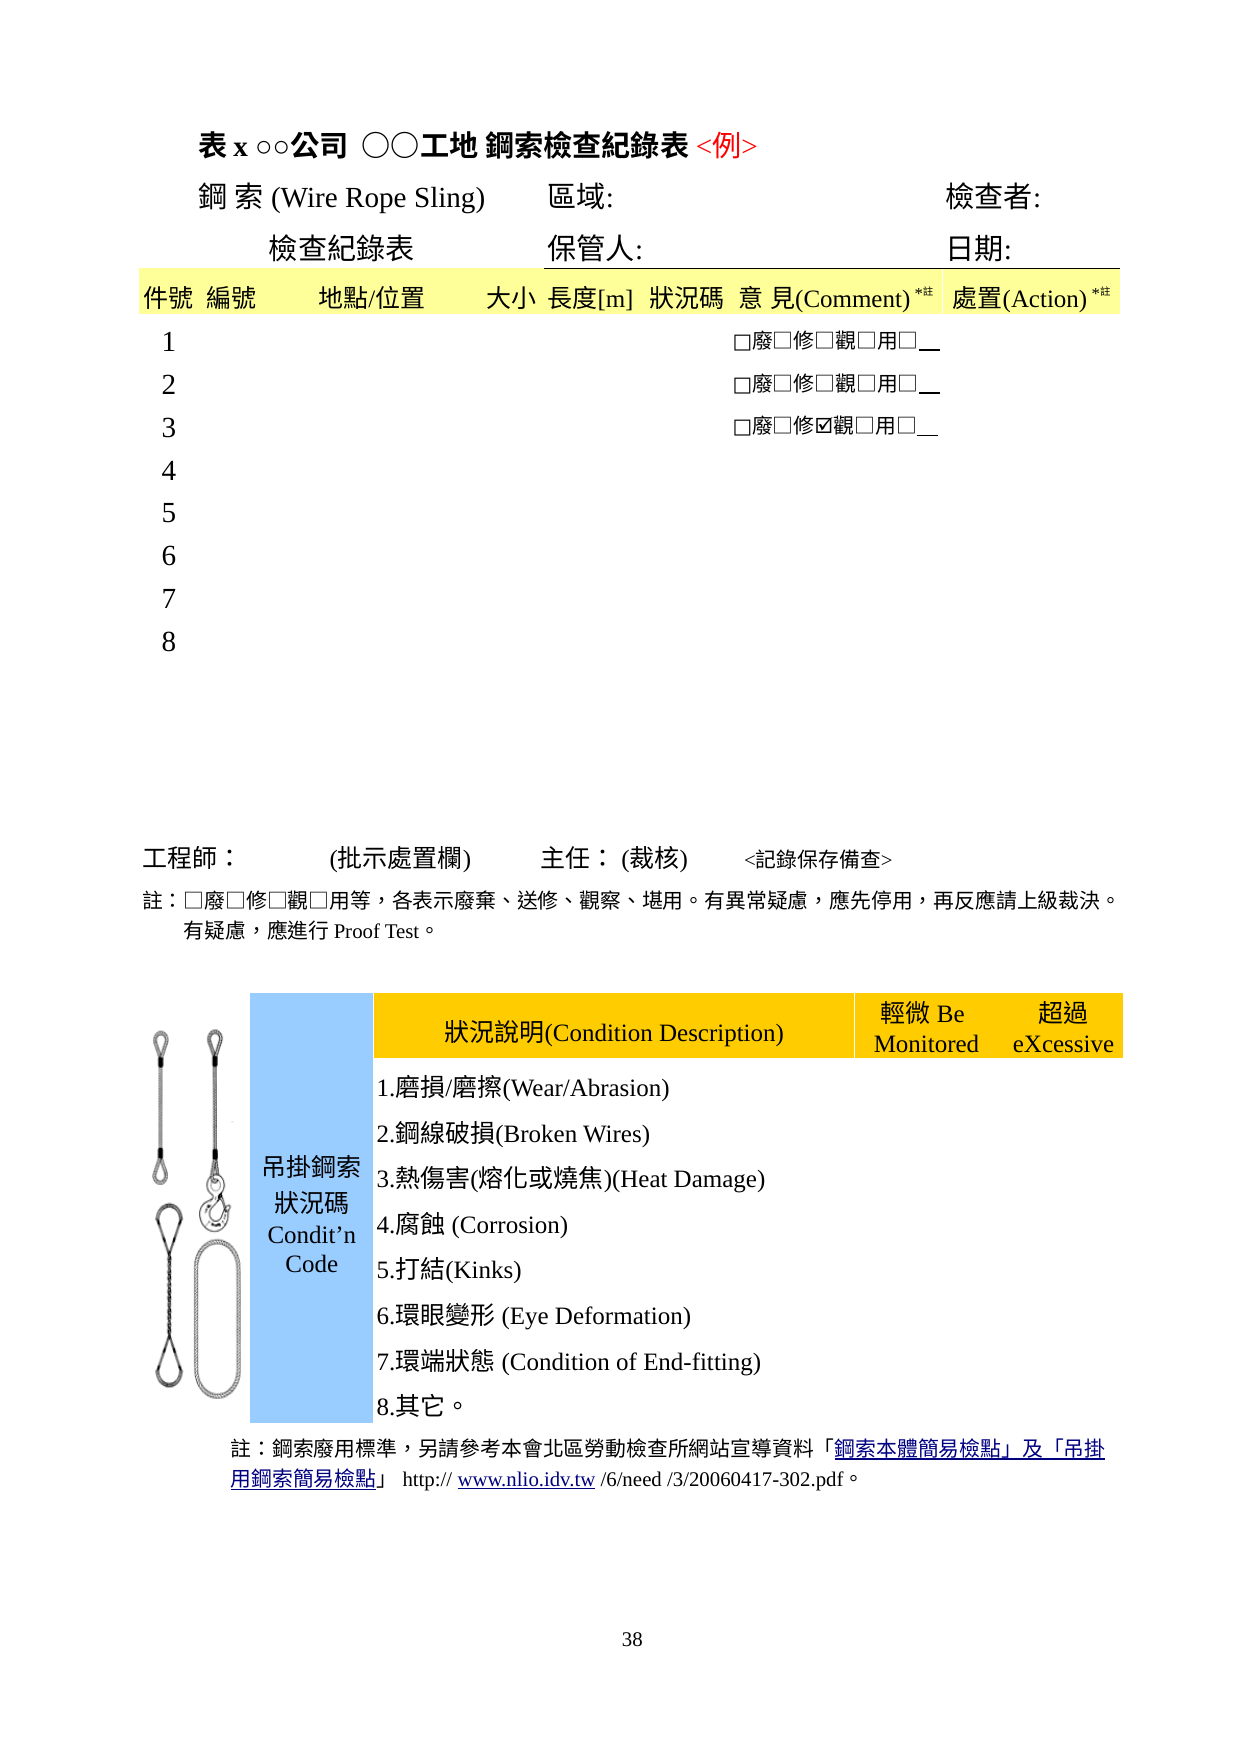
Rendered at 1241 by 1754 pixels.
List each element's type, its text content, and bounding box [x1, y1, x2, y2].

table_cell 意 見(Comment) *註 [729, 269, 942, 314]
table_cell [199, 486, 264, 529]
table_cell [544, 744, 645, 787]
table_cell 長度[m] [544, 269, 645, 314]
table_cell □廢□修觀□用□ [729, 400, 942, 443]
table_cell [729, 572, 942, 615]
table_cell 2.鋼線破損(Broken Wires) [374, 1104, 854, 1149]
table_cell [264, 744, 479, 787]
table_cell [544, 787, 645, 829]
table_cell [1003, 1104, 1123, 1149]
table_cell [729, 486, 942, 529]
table_cell [943, 787, 1120, 829]
table_cell [645, 572, 729, 615]
table_cell [943, 443, 1120, 486]
table_cell [479, 486, 544, 529]
table_cell □廢□修□觀□用□ [729, 358, 942, 400]
table_cell [264, 315, 479, 357]
table_header [141, 993, 249, 1423]
table_cell 7 [139, 572, 199, 615]
table_cell [1003, 1286, 1123, 1332]
table_cell 5 [139, 486, 199, 529]
table_cell [943, 358, 1120, 400]
table_cell [645, 744, 729, 787]
table_header 檢查者: [943, 165, 1120, 216]
table_cell [479, 358, 544, 400]
table_cell 件號 [139, 268, 199, 314]
table_cell [1003, 1378, 1123, 1423]
table_cell [645, 358, 729, 400]
table_cell [264, 787, 479, 829]
table_cell [264, 486, 479, 529]
table_cell 大小 [479, 268, 544, 314]
table_cell [544, 400, 645, 443]
table_cell 狀況碼 [645, 269, 729, 314]
text 註：鋼索廢用標準，另請參考本會北區勞動檢查所網站宣導資料「鋼索本體簡易檢點」及「吊掛用鋼索簡易檢點」 http:// www.nlio.idv.tw /6/need /3/20060417-302.pdf。 [230, 1432, 1122, 1493]
text 有疑慮，應進行Proof Test。 [142, 915, 1122, 945]
table_header 超過eXcessive [1003, 993, 1123, 1058]
table_cell [544, 358, 645, 400]
table_cell [645, 701, 729, 744]
table_cell [1003, 1195, 1123, 1241]
table_cell [139, 701, 199, 744]
table_cell [645, 529, 729, 572]
table_cell [544, 443, 645, 486]
table_cell [544, 572, 645, 615]
text 工程師： (批示處置欄) 主任： (裁核) <記錄保存備查> [142, 839, 1122, 875]
table_cell [199, 443, 264, 486]
table_cell [645, 443, 729, 486]
table_cell □廢□修□觀□用□ [729, 315, 942, 357]
table_cell [729, 529, 942, 572]
table_cell [479, 615, 544, 658]
table_cell [199, 358, 264, 400]
table_cell [479, 744, 544, 787]
table_cell [855, 1241, 1003, 1286]
table_cell 地點/位置 [264, 268, 479, 314]
table_cell [479, 658, 544, 701]
table_cell [264, 529, 479, 572]
subtitle 表x ○○公司 ○○工地 鋼索檢查紀錄表 <例> [198, 122, 1122, 164]
table_cell [1003, 1149, 1123, 1195]
table_cell 8.其它。 [374, 1378, 854, 1423]
table_cell 7.環端狀態 (Condition of End-fitting) [374, 1332, 854, 1377]
table_cell [139, 787, 199, 829]
table_cell 編號 [199, 268, 264, 314]
table_cell [645, 315, 729, 357]
table_cell [199, 701, 264, 744]
table_cell [544, 615, 645, 658]
table_cell [139, 744, 199, 787]
table_cell [479, 529, 544, 572]
table_cell [199, 529, 264, 572]
table_cell [943, 486, 1120, 529]
table_cell [199, 315, 264, 357]
table_cell [943, 701, 1120, 744]
table_cell [729, 701, 942, 744]
table_cell [544, 486, 645, 529]
table_cell [645, 486, 729, 529]
table_cell [544, 315, 645, 357]
table_cell [544, 658, 645, 701]
text 註：□廢□修□觀□用等，各表示廢棄、送修、觀察、堪用。有異常疑慮，應先停用，再反應請上級裁決。 [142, 884, 1122, 915]
table_cell [1003, 1241, 1123, 1286]
table_cell [544, 701, 645, 744]
table_cell [729, 787, 942, 829]
table_cell 6 [139, 529, 199, 572]
table_cell 處置(Action) *註 [943, 269, 1120, 314]
table_cell [199, 658, 264, 701]
table_cell 保管人: [544, 216, 942, 268]
table_cell 3 [139, 400, 199, 443]
table_cell [264, 358, 479, 400]
table_cell 3.熱傷害(熔化或燒焦)(Heat Damage) [374, 1149, 854, 1195]
table_cell [729, 658, 942, 701]
table_cell [855, 1195, 1003, 1241]
table_cell [729, 443, 942, 486]
table_cell [479, 787, 544, 829]
table_cell [199, 400, 264, 443]
table_cell [943, 529, 1120, 572]
table_cell [479, 315, 544, 357]
table_cell [264, 658, 479, 701]
table_cell 4.腐蝕 (Corrosion) [374, 1195, 854, 1241]
table_cell [943, 572, 1120, 615]
table_cell [855, 1332, 1003, 1377]
table_cell 8 [139, 615, 199, 658]
table_cell [943, 615, 1120, 658]
table_cell [264, 572, 479, 615]
table_cell [943, 744, 1120, 787]
table_cell [855, 1378, 1003, 1423]
table_cell [264, 443, 479, 486]
table_cell [479, 701, 544, 744]
table_cell [943, 658, 1120, 701]
table_cell [479, 443, 544, 486]
table_cell 1 [139, 315, 199, 357]
table_cell [479, 572, 544, 615]
table_cell [645, 400, 729, 443]
table_cell [855, 1104, 1003, 1149]
table_header 狀況說明(Condition Description) [374, 993, 854, 1058]
table_cell [479, 400, 544, 443]
table_header 吊掛鋼索狀況碼Condit’n Code [250, 993, 373, 1423]
table_cell [855, 1058, 1003, 1104]
table_header 區域: [544, 165, 942, 216]
table_cell 6.環眼變形 (Eye Deformation) [374, 1286, 854, 1332]
table_cell [139, 658, 199, 701]
table_cell 4 [139, 443, 199, 486]
table_cell 2 [139, 358, 199, 400]
table_cell [855, 1286, 1003, 1332]
table_cell [199, 572, 264, 615]
table_cell [199, 615, 264, 658]
table_cell [199, 787, 264, 829]
table_header 鋼 索 (Wire Rope Sling) 檢查紀錄表 [139, 165, 544, 268]
table_cell [645, 787, 729, 829]
table_cell [855, 1149, 1003, 1195]
table_cell 1.磨損/磨擦(Wear/Abrasion) [374, 1058, 854, 1104]
table_header 輕微 Be Monitored [855, 993, 1003, 1058]
table_cell [1003, 1332, 1123, 1377]
table_cell [729, 744, 942, 787]
table_cell [943, 315, 1120, 357]
table_cell [645, 615, 729, 658]
table_cell [264, 400, 479, 443]
table_cell [1003, 1058, 1123, 1104]
table_cell [199, 744, 264, 787]
table_cell [645, 658, 729, 701]
table_cell 日期: [943, 216, 1120, 268]
table_cell [264, 701, 479, 744]
table_cell [729, 615, 942, 658]
table_cell [544, 529, 645, 572]
table_cell [943, 400, 1120, 443]
table_cell 5.打結(Kinks) [374, 1241, 854, 1286]
table_cell [264, 615, 479, 658]
